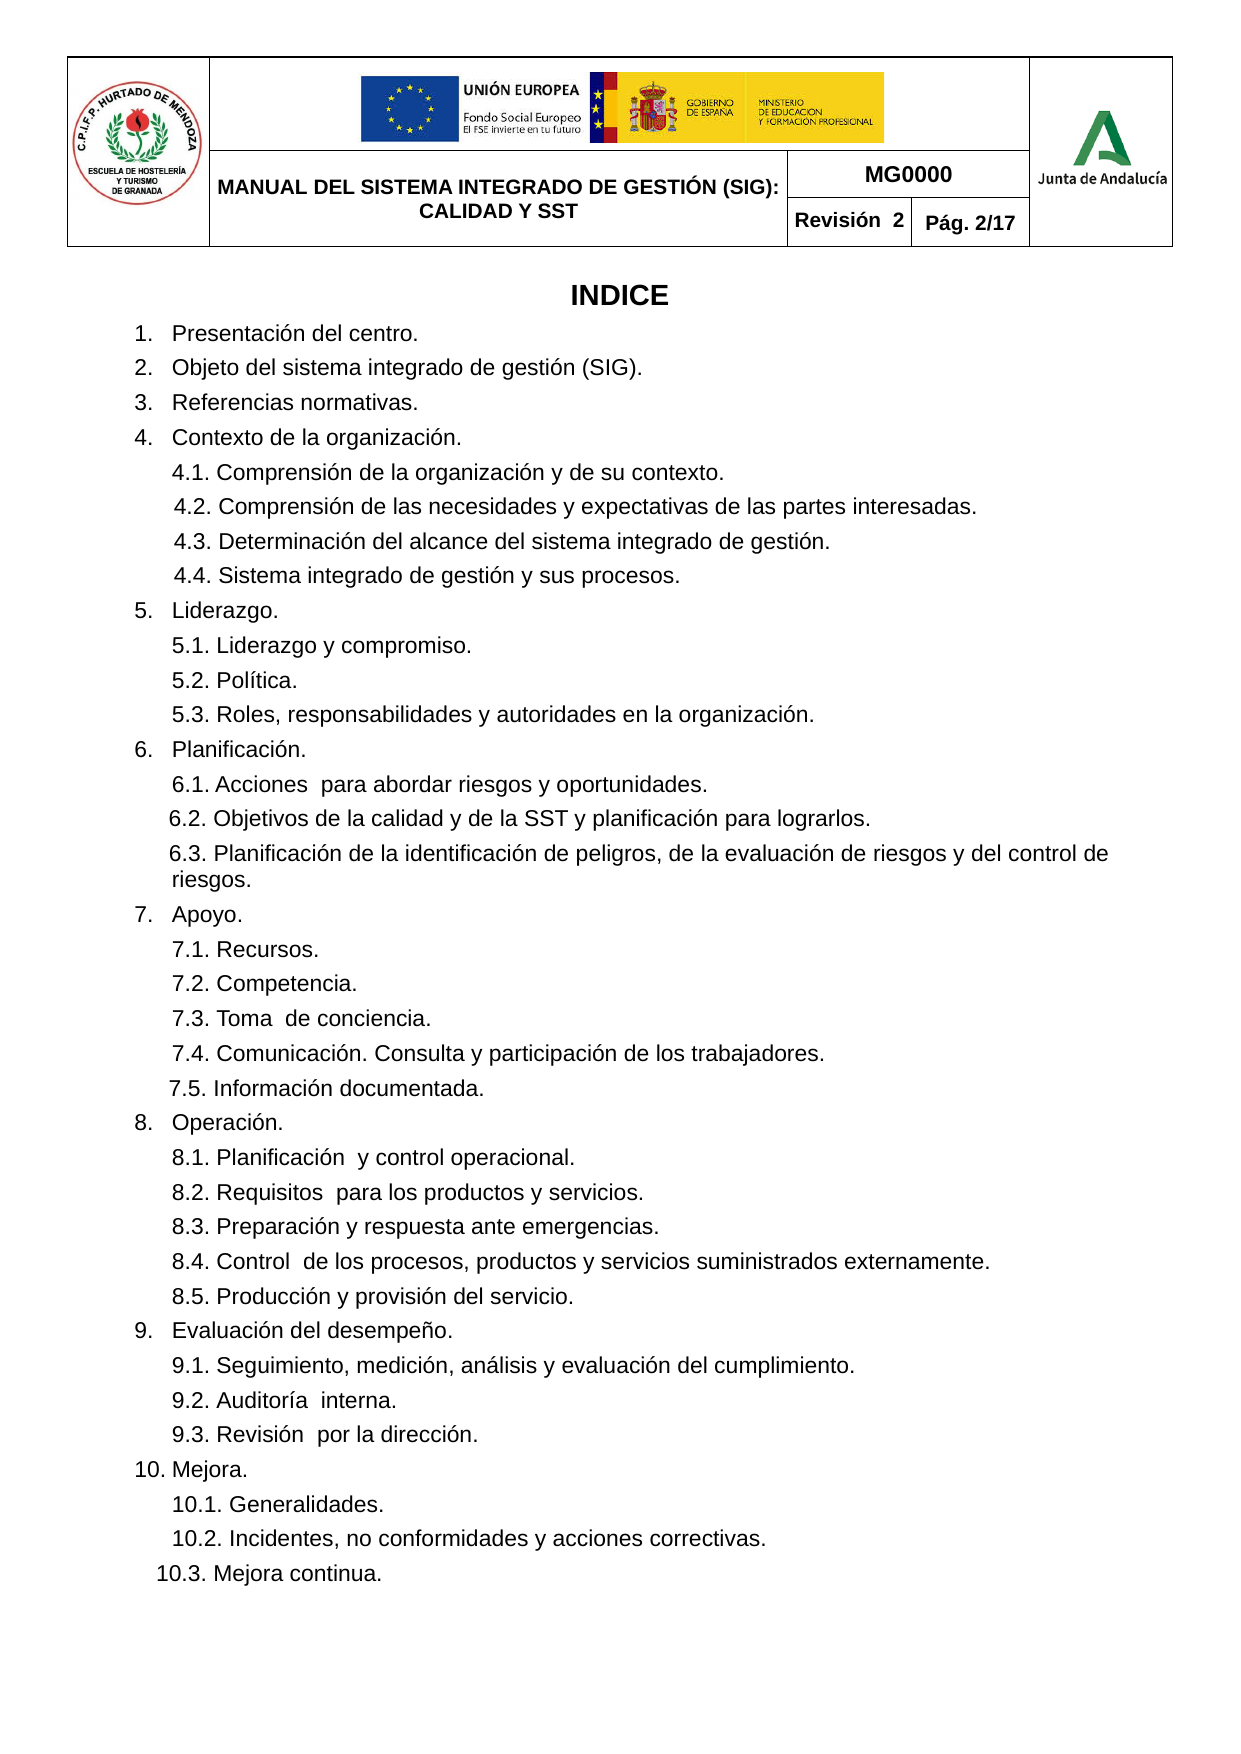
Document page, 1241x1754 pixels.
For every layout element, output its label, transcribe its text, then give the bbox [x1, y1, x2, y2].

text 7.3. Toma de conciencia. [97, 1005, 1143, 1031]
list Planificación. [134, 736, 1143, 762]
list Referencias normativas. [134, 389, 1143, 415]
text 10.3. Mejora continua. [97, 1560, 1143, 1586]
text INDICE [97, 278, 1143, 311]
list Mejora. [134, 1456, 1143, 1482]
text 7.4. Comunicación. Consulta y participación de los trabajadores. [97, 1040, 1143, 1066]
text 10.1. Generalidades. [97, 1491, 1143, 1517]
picture [71, 81, 203, 206]
text 7.2. Competencia. [97, 970, 1143, 997]
list Operación. [134, 1109, 1143, 1136]
text 7.1. Recursos. [97, 936, 1143, 962]
list Objeto del sistema integrado de gestión (SIG). [134, 354, 1143, 381]
text 4.3. Determinación del alcance del sistema integrado de gestión. [173, 528, 1143, 554]
picture [356, 72, 885, 143]
list Apoyo. [134, 901, 1143, 927]
text 8.3. Preparación y respuesta ante emergencias. [97, 1213, 1143, 1239]
text 6.3. Planificación de la identificación de peligros, de la evaluación de riesgos y del control de riesgos. [97, 840, 1143, 893]
text 8.2. Requisitos para los productos y servicios. [97, 1178, 1143, 1205]
list Liderazgo. [134, 597, 1143, 623]
text 8.4. Control de los procesos, productos y servicios suministrados externamente. [97, 1248, 1143, 1274]
text 9.3. Revisión por la dirección. [97, 1421, 1143, 1448]
text 5.2. Política. [97, 667, 1143, 693]
text 8.1. Planificación y control operacional. [97, 1144, 1143, 1170]
text 4.4. Sistema integrado de gestión y sus procesos. [173, 562, 1143, 589]
list Evaluación del desempeño. [134, 1317, 1143, 1344]
text 4.1. Comprensión de la organización y de su contexto. [97, 458, 1143, 485]
text 6.2. Objetivos de la calidad y de la SST y planificación para lograrlos. [97, 805, 1143, 832]
text 4.2. Comprensión de las necesidades y expectativas de las partes interesadas. [173, 493, 1143, 519]
text 9.2. Auditoría interna. [97, 1387, 1143, 1413]
list Presentación del centro. [134, 320, 1143, 346]
picture [1035, 109, 1169, 186]
text 10.2. Incidentes, no conformidades y acciones correctivas. [97, 1525, 1143, 1552]
list Contexto de la organización. [134, 424, 1143, 450]
text 7.5. Información documentada. [97, 1074, 1143, 1101]
text 5.1. Liderazgo y compromiso. [97, 632, 1143, 658]
text 9.1. Seguimiento, medición, análisis y evaluación del cumplimiento. [97, 1352, 1143, 1378]
text 5.3. Roles, responsabilidades y autoridades en la organización. [97, 701, 1143, 728]
text 6.1. Acciones para abordar riesgos y oportunidades. [97, 771, 1143, 797]
text 8.5. Producción y provisión del servicio. [97, 1283, 1143, 1309]
